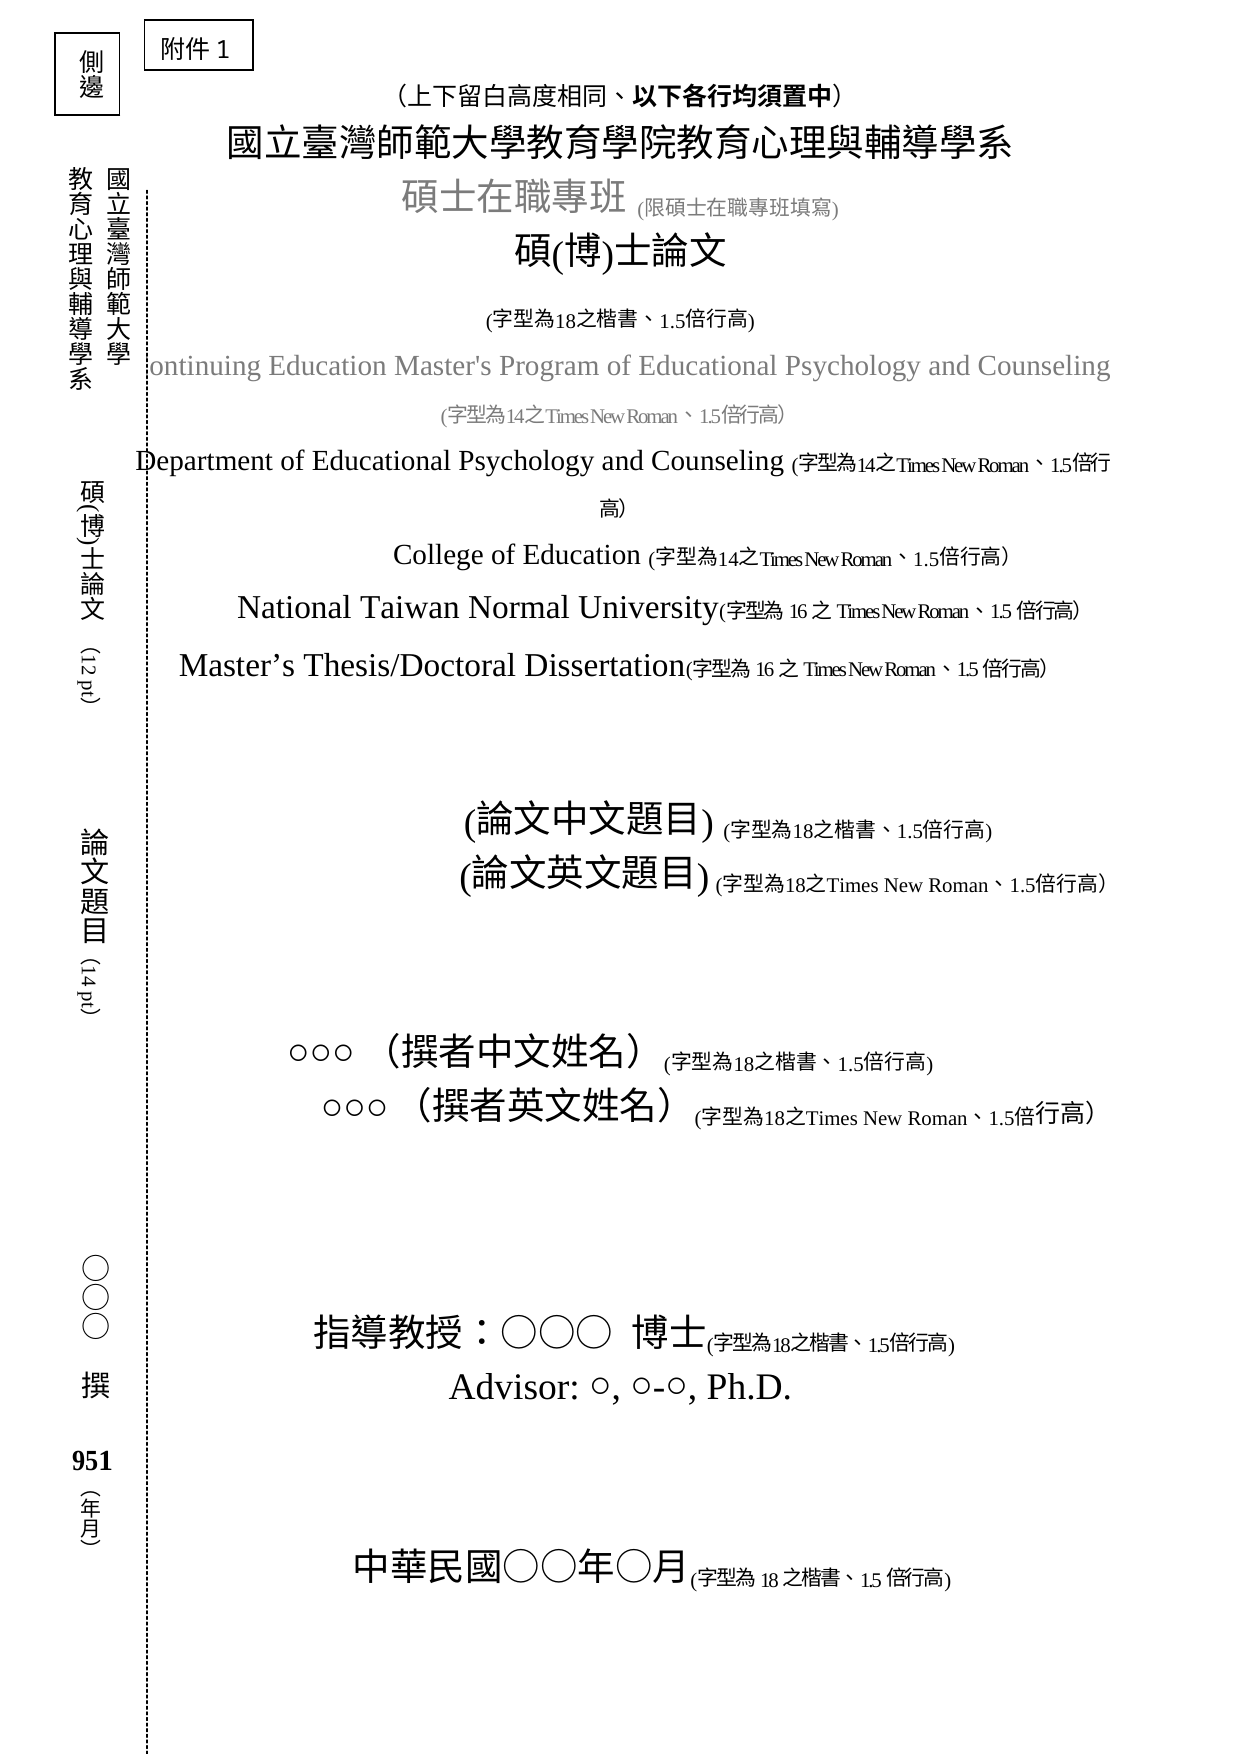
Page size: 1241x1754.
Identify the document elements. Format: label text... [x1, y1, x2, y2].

text 碩(博)士論文 （12 pt） 論文題目（14 pt） ○○○ 撰 951（年月） [72, 479, 126, 1659]
text Master’s Thesis/Doctoral Dissertation(字型為16之Times New Roman、1.5倍行高） [126, 645, 1122, 683]
text 指導教授：○○○ 博士(字型為18之楷書、1.5倍行高) [148, 1303, 1122, 1357]
text Continuing Education Master's Program of Educational Psychology and Counseling [147, 348, 1122, 381]
text 碩士在職專班 (限碩士在職專班填寫) [146, 167, 1122, 221]
text 國立臺灣師範大學 [101, 154, 138, 428]
text Advisor: ○, ○-○, Ph.D. [126, 1357, 1122, 1408]
text 側邊 [74, 49, 111, 99]
text [56, 34, 119, 114]
text 國立臺灣師範大學教育學院教育心理與輔導學系 [33, 112, 1122, 443]
text [49, 479, 72, 1659]
text College of Education (字型為14之Times New Roman、1.5倍行高） [126, 537, 1122, 571]
text 附件1 [160, 28, 237, 62]
text （上下留白高度相同、以下各行均須置中） [120, 75, 1122, 112]
text (字型為14之Times New Roman、1.5倍行高） [146, 398, 1122, 428]
text National Taiwan Normal University(字型為16之Times New Roman、1.5倍行高） [126, 588, 1122, 626]
text 中華民國○○年○月(字型為18之楷書、1.5倍行高) [126, 1537, 1122, 1592]
text ○○○ （撰者中文姓名）(字型為18之楷書、1.5倍行高) [126, 1021, 1122, 1076]
text (論文英文題目) (字型為18之Times New Roman、1.5倍行高） [126, 843, 1122, 897]
text (字型為18之楷書、1.5倍行高) [146, 302, 1122, 333]
text (論文中文題目) (字型為18之楷書、1.5倍行高) [126, 789, 1122, 843]
text ○○○ （撰者英文姓名）(字型為18之Times New Roman、1.5倍行高） [126, 1076, 1122, 1130]
text 碩(博)士論文 [146, 221, 1122, 275]
text 教育心理與輔導學系 [63, 154, 101, 428]
text [145, 21, 252, 69]
text Department of Educational Psychology and Counseling (字型為14之Times New Roman、1.5倍行高） [118, 443, 1122, 522]
